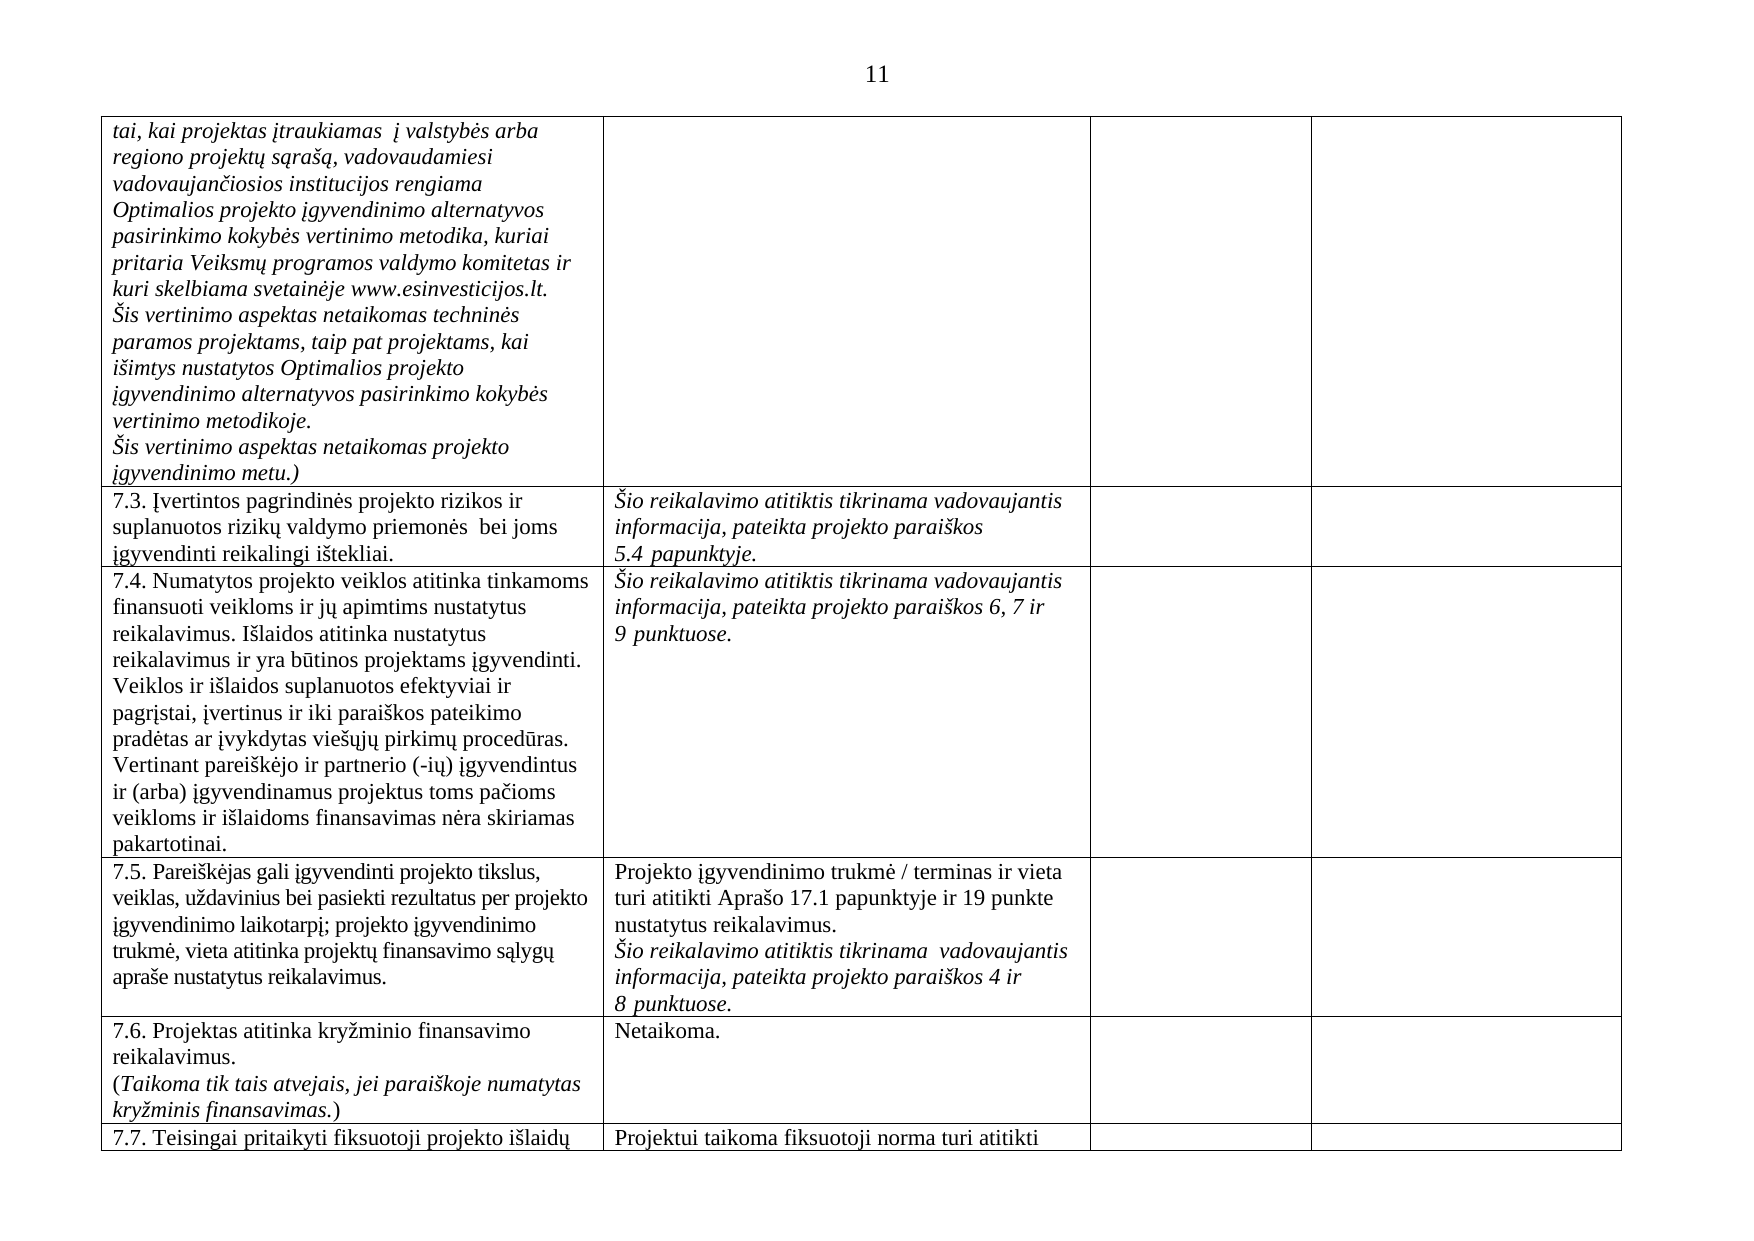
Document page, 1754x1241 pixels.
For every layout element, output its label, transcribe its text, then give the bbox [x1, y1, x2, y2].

table_cell Šio reikalavimo atitiktis tikrinama vadovaujantis informacija, pateikta projekto paraiškos 5.4 papunktyje. [604, 487, 1090, 566]
table_cell [1091, 487, 1311, 566]
table_cell [1312, 117, 1621, 486]
table_cell 7.5. Pareiškėjas gali įgyvendinti projekto tikslus, veiklas, uždavinius bei pasiekti rezultatus per projekto įgyvendinimo laikotarpį; projekto įgyvendinimo trukmė, vieta atitinka projektų finansavimo sąlygų apraše nustatytus reikalavimus. [102, 858, 603, 1016]
table_cell [604, 117, 1090, 486]
table_cell [1312, 567, 1621, 857]
table_cell [1312, 858, 1621, 1016]
table_cell tai, kai projektas įtraukiamas į valstybės arba regiono projektų sąrašą, vadovaudamiesi vadovaujančiosios institucijos rengiama Optimalios projekto įgyvendinimo alternatyvos pasirinkimo kokybės vertinimo metodika, kuriai pritaria Veiksmų programos valdymo komitetas ir kuri skelbiama svetainėje www.esinvesticijos.lt. Šis vertinimo aspektas netaikomas techninės paramos projektams, taip pat projektams, kai išimtys nustatytos Optimalios projekto įgyvendinimo alternatyvos pasirinkimo kokybės vertinimo metodikoje. Šis vertinimo aspektas netaikomas projekto įgyvendinimo metu.) [102, 117, 603, 486]
table_cell [1312, 487, 1621, 566]
table_cell Projektui taikoma fiksuotoji norma turi atitikti [604, 1124, 1090, 1150]
table_cell 7.6. Projektas atitinka kryžminio finansavimo reikalavimus. (Taikoma tik tais atvejais, jei paraiškoje numatytas kryžminis finansavimas.) [102, 1017, 603, 1122]
table_cell [1312, 1017, 1621, 1122]
table_cell 7.3. Įvertintos pagrindinės projekto rizikos ir suplanuotos rizikų valdymo priemonės bei joms įgyvendinti reikalingi ištekliai. [102, 487, 603, 566]
table_cell [1312, 1124, 1621, 1150]
table_cell [1091, 117, 1311, 486]
table_cell Netaikoma. [604, 1017, 1090, 1122]
table_cell Šio reikalavimo atitiktis tikrinama vadovaujantis informacija, pateikta projekto paraiškos 6, 7 ir 9 punktuose. [604, 567, 1090, 857]
table_cell Projekto įgyvendinimo trukmė / terminas ir vieta turi atitikti Aprašo 17.1 papunktyje ir 19 punkte nustatytus reikalavimus. Šio reikalavimo atitiktis tikrinama vadovaujantis informacija, pateikta projekto paraiškos 4 ir 8 punktuose. [604, 858, 1090, 1016]
table_cell [1091, 858, 1311, 1016]
table_cell 7.7. Teisingai pritaikyti fiksuotoji projekto išlaidų [102, 1124, 603, 1150]
table_cell 7.4. Numatytos projekto veiklos atitinka tinkamoms finansuoti veikloms ir jų apimtims nustatytus reikalavimus. Išlaidos atitinka nustatytus reikalavimus ir yra būtinos projektams įgyvendinti. Veiklos ir išlaidos suplanuotos efektyviai ir pagrįstai, įvertinus ir iki paraiškos pateikimo pradėtas ar įvykdytas viešųjų pirkimų procedūras. Vertinant pareiškėjo ir partnerio (-ių) įgyvendintus ir (arba) įgyvendinamus projektus toms pačioms veikloms ir išlaidoms finansavimas nėra skiriamas pakartotinai. [102, 567, 603, 857]
table_cell [1091, 1017, 1311, 1122]
table_cell [1091, 567, 1311, 857]
table_cell [1091, 1124, 1311, 1150]
